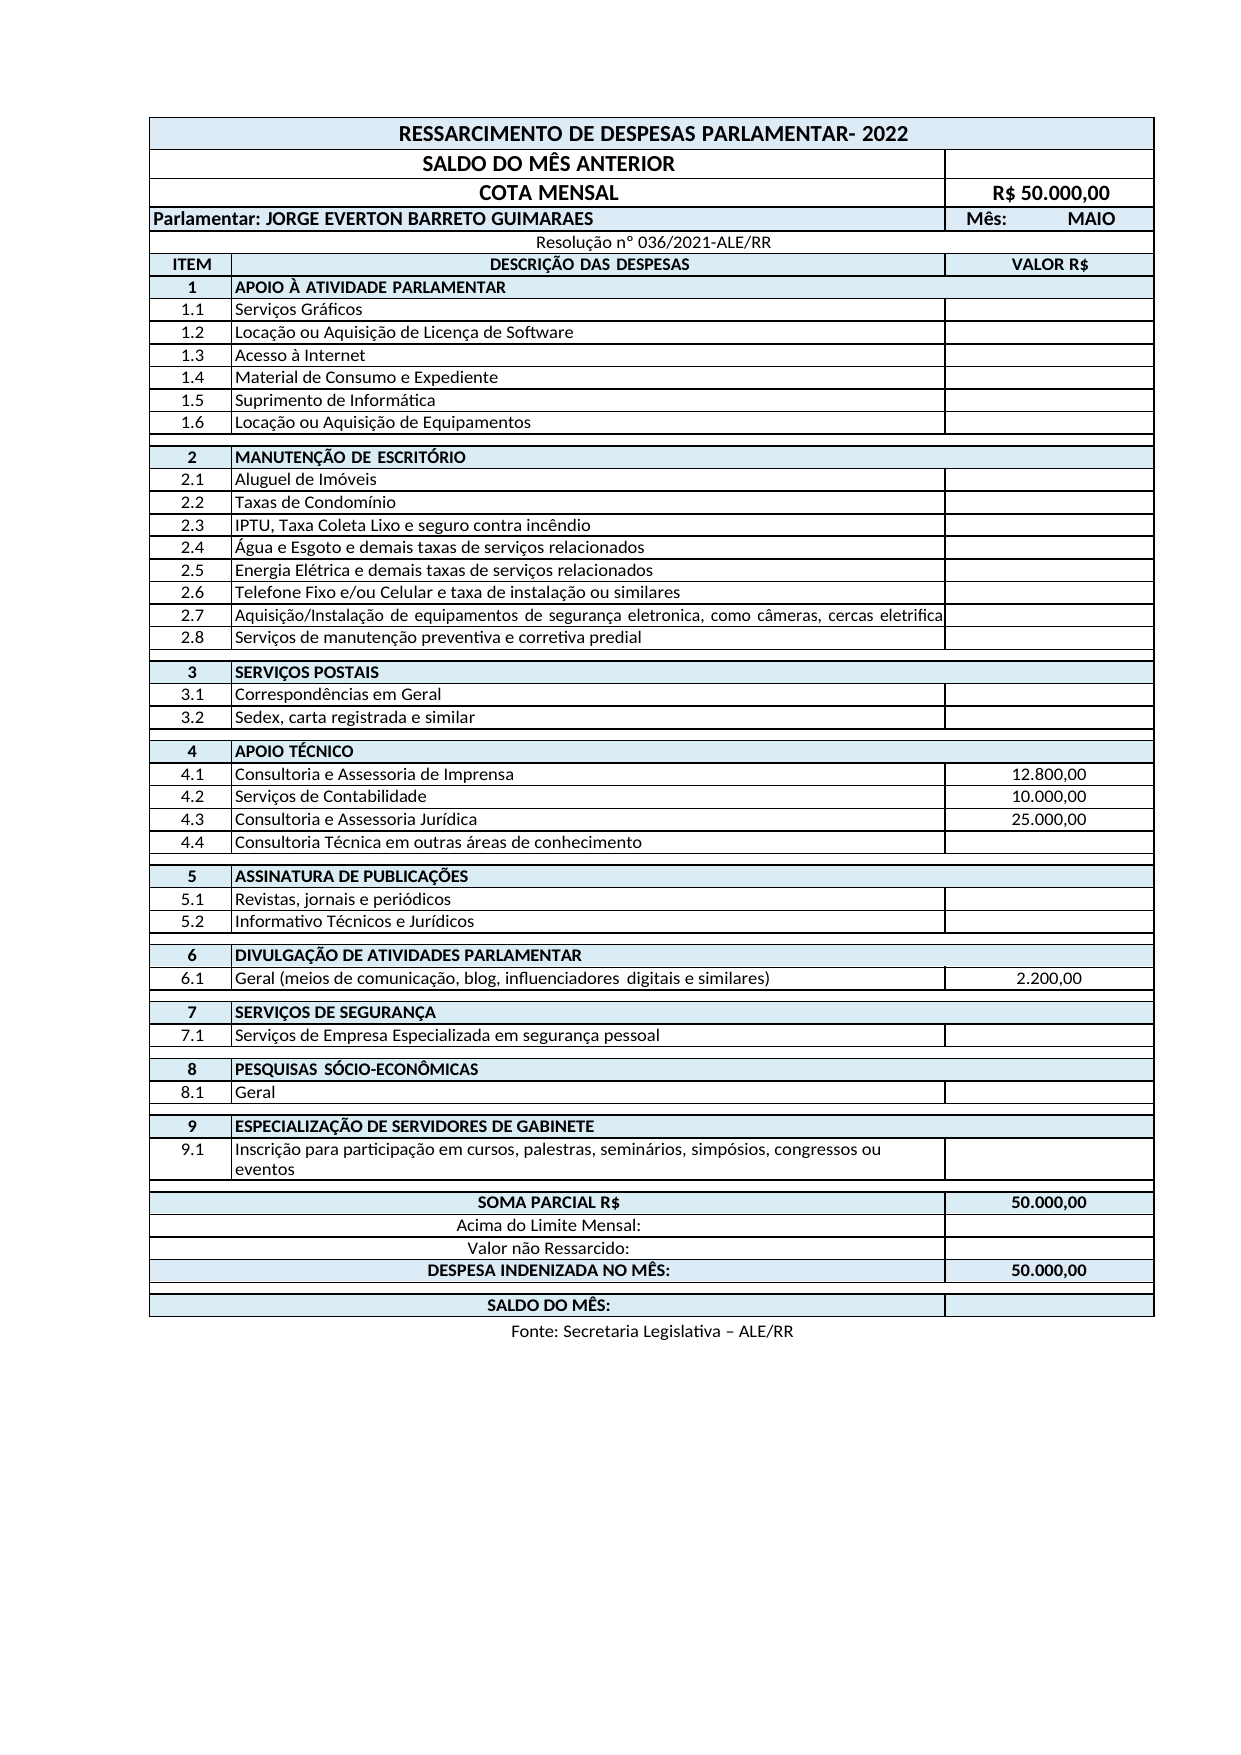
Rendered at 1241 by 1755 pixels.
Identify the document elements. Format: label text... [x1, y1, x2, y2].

table_cell [150, 854, 1153, 864]
table_cell 2.3 [150, 515, 231, 535]
table_cell [946, 299, 1153, 320]
table_cell DESPESA INDENIZADA NO MÊS: [150, 1260, 944, 1281]
table_cell 4 [150, 741, 231, 762]
table_cell Material de Consumo e Expediente [232, 367, 944, 388]
table_cell APOIO TÉCNICO [232, 741, 1153, 762]
table_cell DESCRIÇÃO DAS DESPESAS [232, 254, 944, 275]
table_cell 7.1 [150, 1025, 231, 1046]
table_cell [946, 390, 1153, 411]
table_cell 1.1 [150, 299, 231, 320]
table_cell [946, 832, 1153, 853]
table_cell 2 [150, 447, 231, 468]
table_cell [150, 1181, 1153, 1191]
table_cell 8 [150, 1059, 231, 1080]
table_cell [946, 469, 1153, 490]
table_cell 1.4 [150, 367, 231, 388]
table_cell [150, 435, 1153, 445]
table_cell 2.1 [150, 469, 231, 490]
table_cell Aquisição/Instalação de equipamentos de segurança eletronica, como câmeras, cercas eletrifica [232, 605, 944, 626]
table_cell Informativo Técnicos e Jurídicos [232, 911, 944, 932]
table_cell 1.3 [150, 345, 231, 366]
table_cell 4.4 [150, 832, 231, 853]
table_cell MANUTENÇÃO DE ESCRITÓRIO [232, 447, 1153, 468]
table_cell [946, 582, 1153, 603]
table_cell 2.4 [150, 537, 231, 558]
table_cell APOIO À ATIVIDADE PARLAMENTAR [232, 277, 1153, 298]
table_cell [946, 322, 1153, 343]
table_cell Energia Elétrica e demais taxas de serviços relacionados [232, 560, 944, 581]
table_cell 10.000,00 [946, 786, 1153, 807]
table_cell 4.3 [150, 809, 231, 830]
table_cell SALDO DO MÊS: [150, 1295, 944, 1316]
table_cell 25.000,00 [946, 809, 1153, 830]
table_cell R$ 50.000,00 [946, 179, 1153, 206]
table_cell 4.2 [150, 786, 231, 807]
table_cell Taxas de Condomínio [232, 492, 944, 513]
table_cell [946, 1238, 1153, 1259]
table_cell Correspondências em Geral [232, 684, 944, 705]
table_cell IPTU, Taxa Coleta Lixo e seguro contra incêndio [232, 515, 944, 535]
table_cell ESPECIALIZAÇÃO DE SERVIDORES DE GABINETE [232, 1116, 1153, 1137]
table_cell DIVULGAÇÃO DE ATIVIDADES PARLAMENTAR [232, 945, 1153, 966]
table_cell Valor não Ressarcido: [150, 1238, 944, 1259]
table_cell Locação ou Aquisição de Equipamentos [232, 412, 944, 433]
table_cell 3 [150, 662, 231, 683]
table_cell Serviços de manutenção preventiva e corretiva predial [232, 627, 944, 648]
table_header RESSARCIMENTO DE DESPESAS PARLAMENTAR- 2022 [150, 118, 1153, 149]
table_cell [946, 560, 1153, 581]
table_cell [150, 1104, 1153, 1114]
table_cell [946, 1139, 1153, 1179]
table_cell [946, 412, 1153, 433]
table_cell Consultoria e Assessoria de Imprensa [232, 764, 944, 785]
table_cell 3.2 [150, 707, 231, 728]
table_cell 5 [150, 866, 231, 887]
table_cell [946, 492, 1153, 513]
table_cell [946, 1082, 1153, 1103]
table_cell 2.2 [150, 492, 231, 513]
table_cell [150, 650, 1153, 660]
table_cell [150, 991, 1153, 1001]
table_cell Parlamentar: JORGE EVERTON BARRETO GUIMARAES [150, 208, 944, 230]
table_cell [946, 911, 1153, 932]
table_cell 3.1 [150, 684, 231, 705]
table_cell 1.6 [150, 412, 231, 433]
table_cell [150, 1047, 1153, 1057]
table_cell Locação ou Aquisição de Licença de Software [232, 322, 944, 343]
table_cell 4.1 [150, 764, 231, 785]
table_cell 5.1 [150, 888, 231, 909]
table_cell 2.8 [150, 627, 231, 648]
table_cell [946, 684, 1153, 705]
table_cell ASSINATURA DE PUBLICAÇÕES [232, 866, 1153, 887]
table_cell Acima do Limite Mensal: [150, 1215, 944, 1236]
table_cell SOMA PARCIAL R$ [150, 1193, 944, 1213]
table_cell Suprimento de Informática [232, 390, 944, 411]
table_cell Aluguel de Imóveis [232, 469, 944, 490]
table_cell [946, 888, 1153, 909]
table_cell [150, 1283, 1153, 1293]
table_cell Consultoria e Assessoria Jurídica [232, 809, 944, 830]
table_cell Resolução nº 036/2021-ALE/RR [150, 232, 1153, 252]
table_cell Mês: MAIO [946, 208, 1153, 230]
table_cell SERVIÇOS POSTAIS [232, 662, 1153, 683]
table_cell 1.2 [150, 322, 231, 343]
table_cell SERVIÇOS DE SEGURANÇA [232, 1002, 1153, 1023]
table_cell [946, 1295, 1153, 1316]
table_cell Água e Esgoto e demais taxas de serviços relacionados [232, 537, 944, 558]
table_cell [946, 345, 1153, 366]
table_cell 7 [150, 1002, 231, 1023]
table_cell Consultoria Técnica em outras áreas de conhecimento [232, 832, 944, 853]
table_cell COTA MENSAL [150, 179, 944, 206]
table_cell Sedex, carta registrada e similar [232, 707, 944, 728]
table_cell [946, 605, 1153, 626]
table_cell Telefone Fixo e/ou Celular e taxa de instalação ou similares [232, 582, 944, 603]
table_cell Geral [232, 1082, 944, 1103]
table_cell [946, 1215, 1153, 1236]
table_cell [946, 515, 1153, 535]
table_cell 2.5 [150, 560, 231, 581]
table_cell 8.1 [150, 1082, 231, 1103]
table_cell ITEM [150, 254, 231, 275]
table_cell Serviços de Contabilidade [232, 786, 944, 807]
table_cell 1 [150, 277, 231, 298]
table_cell [946, 1025, 1153, 1046]
table_cell Geral (meios de comunicação, blog, influenciadores digitais e similares) [232, 968, 944, 989]
table_cell 2.6 [150, 582, 231, 603]
table_cell 1.5 [150, 390, 231, 411]
table_cell Revistas, jornais e periódicos [232, 888, 944, 909]
table_cell [946, 150, 1153, 177]
table_cell [946, 627, 1153, 648]
table_cell Serviços Gráficos [232, 299, 944, 320]
text Fonte: Secretaria Legislativa – ALE/RR [510, 1320, 794, 1342]
table_cell [946, 537, 1153, 558]
table_cell 2.7 [150, 605, 231, 626]
table_cell [946, 707, 1153, 728]
table_cell [946, 367, 1153, 388]
table_cell 6 [150, 945, 231, 966]
table_cell 2.200,00 [946, 968, 1153, 989]
table_cell 50.000,00 [946, 1260, 1153, 1281]
table_cell 9 [150, 1116, 231, 1137]
table_cell 50.000,00 [946, 1193, 1153, 1213]
table_cell VALOR R$ [946, 254, 1153, 275]
table_cell PESQUISAS SÓCIO-ECONÔMICAS [232, 1059, 1153, 1080]
table_cell [150, 934, 1153, 944]
table_cell Serviços de Empresa Especializada em segurança pessoal [232, 1025, 944, 1046]
table_cell Acesso à Internet [232, 345, 944, 366]
table_cell 6.1 [150, 968, 231, 989]
table_cell 9.1 [150, 1139, 231, 1179]
table_cell [150, 730, 1153, 739]
table_cell SALDO DO MÊS ANTERIOR [150, 150, 944, 177]
table_cell Inscrição para participação em cursos, palestras, seminários, simpósios, congressos ou eventos [232, 1139, 944, 1179]
table_cell 12.800,00 [946, 764, 1153, 785]
table_cell 5.2 [150, 911, 231, 932]
